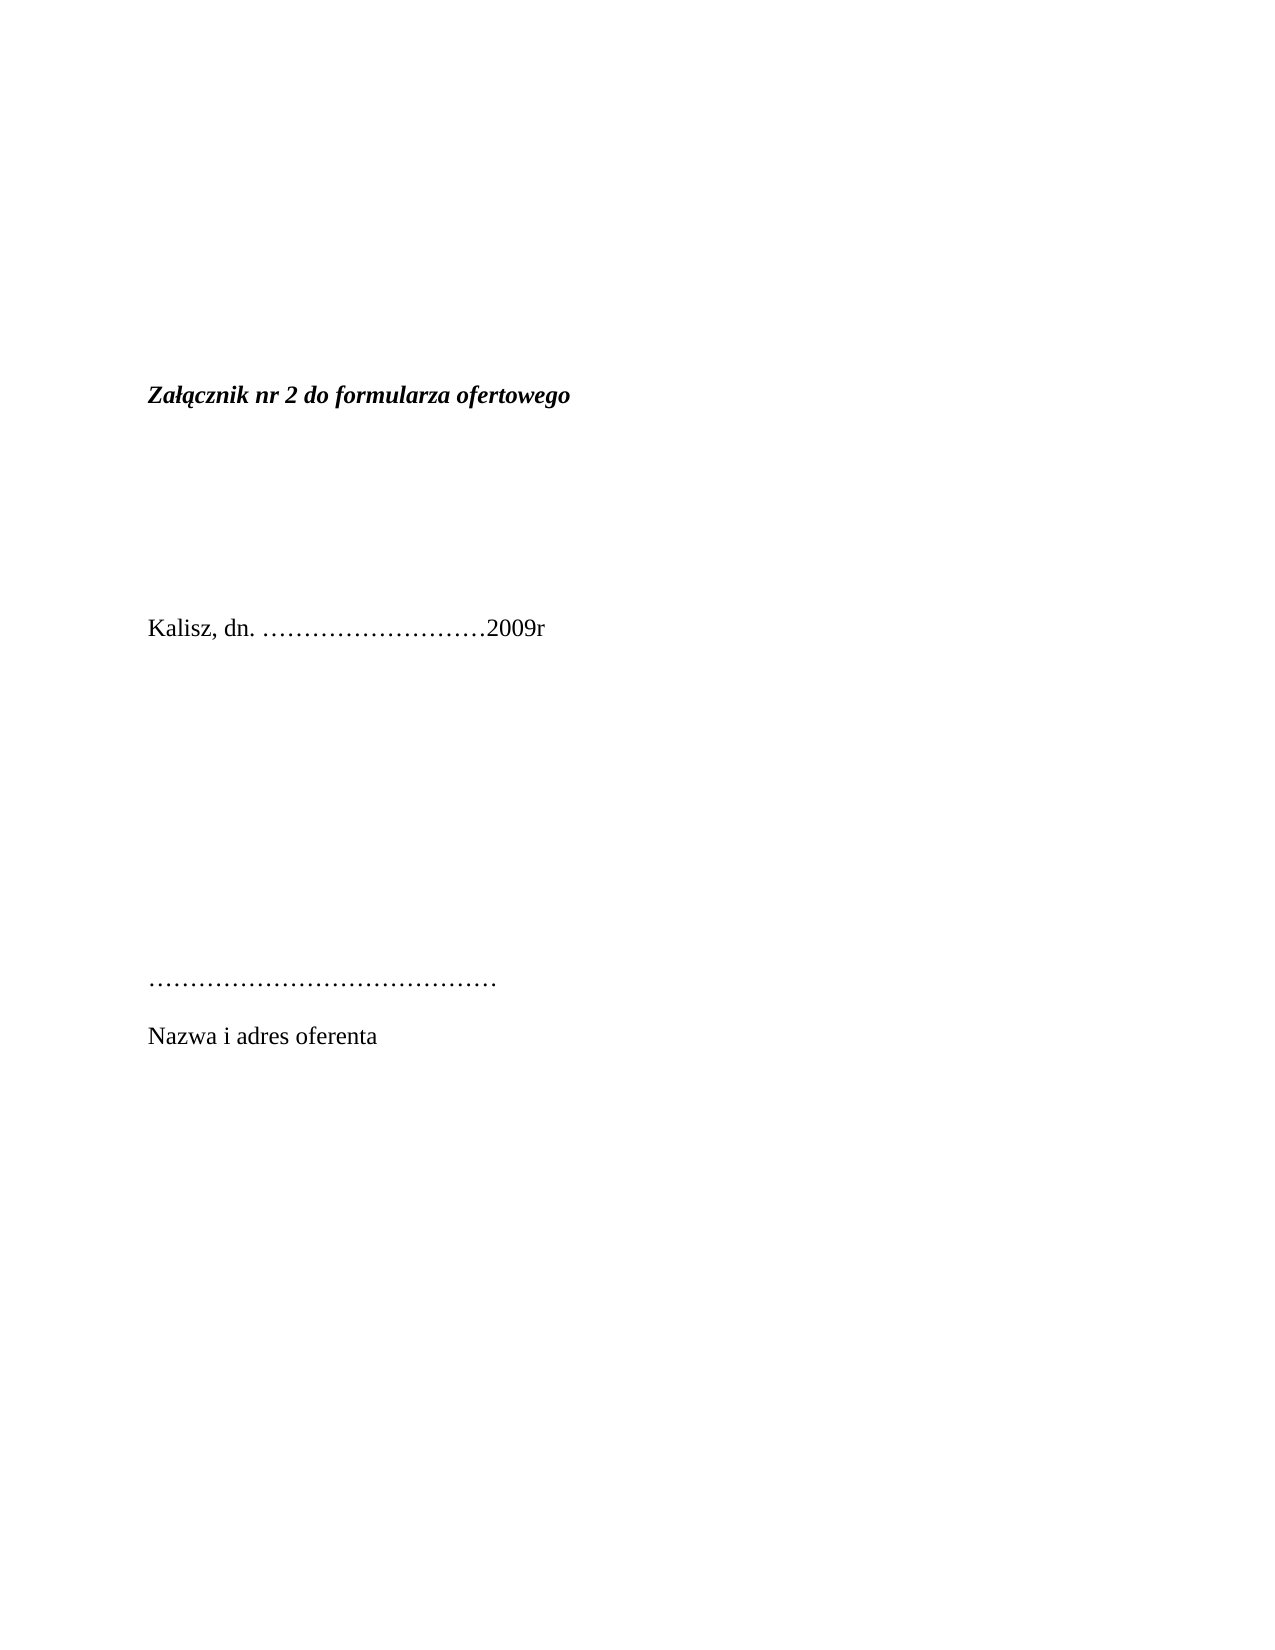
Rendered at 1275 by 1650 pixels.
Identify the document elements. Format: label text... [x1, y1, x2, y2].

text …………………………………… [148, 963, 1127, 992]
text Nazwa i adres oferenta [148, 1021, 1127, 1050]
text Załącznik nr 2 do formularza ofertowego [148, 381, 1127, 409]
text Kalisz, dn. ………………………2009r [148, 613, 1127, 642]
